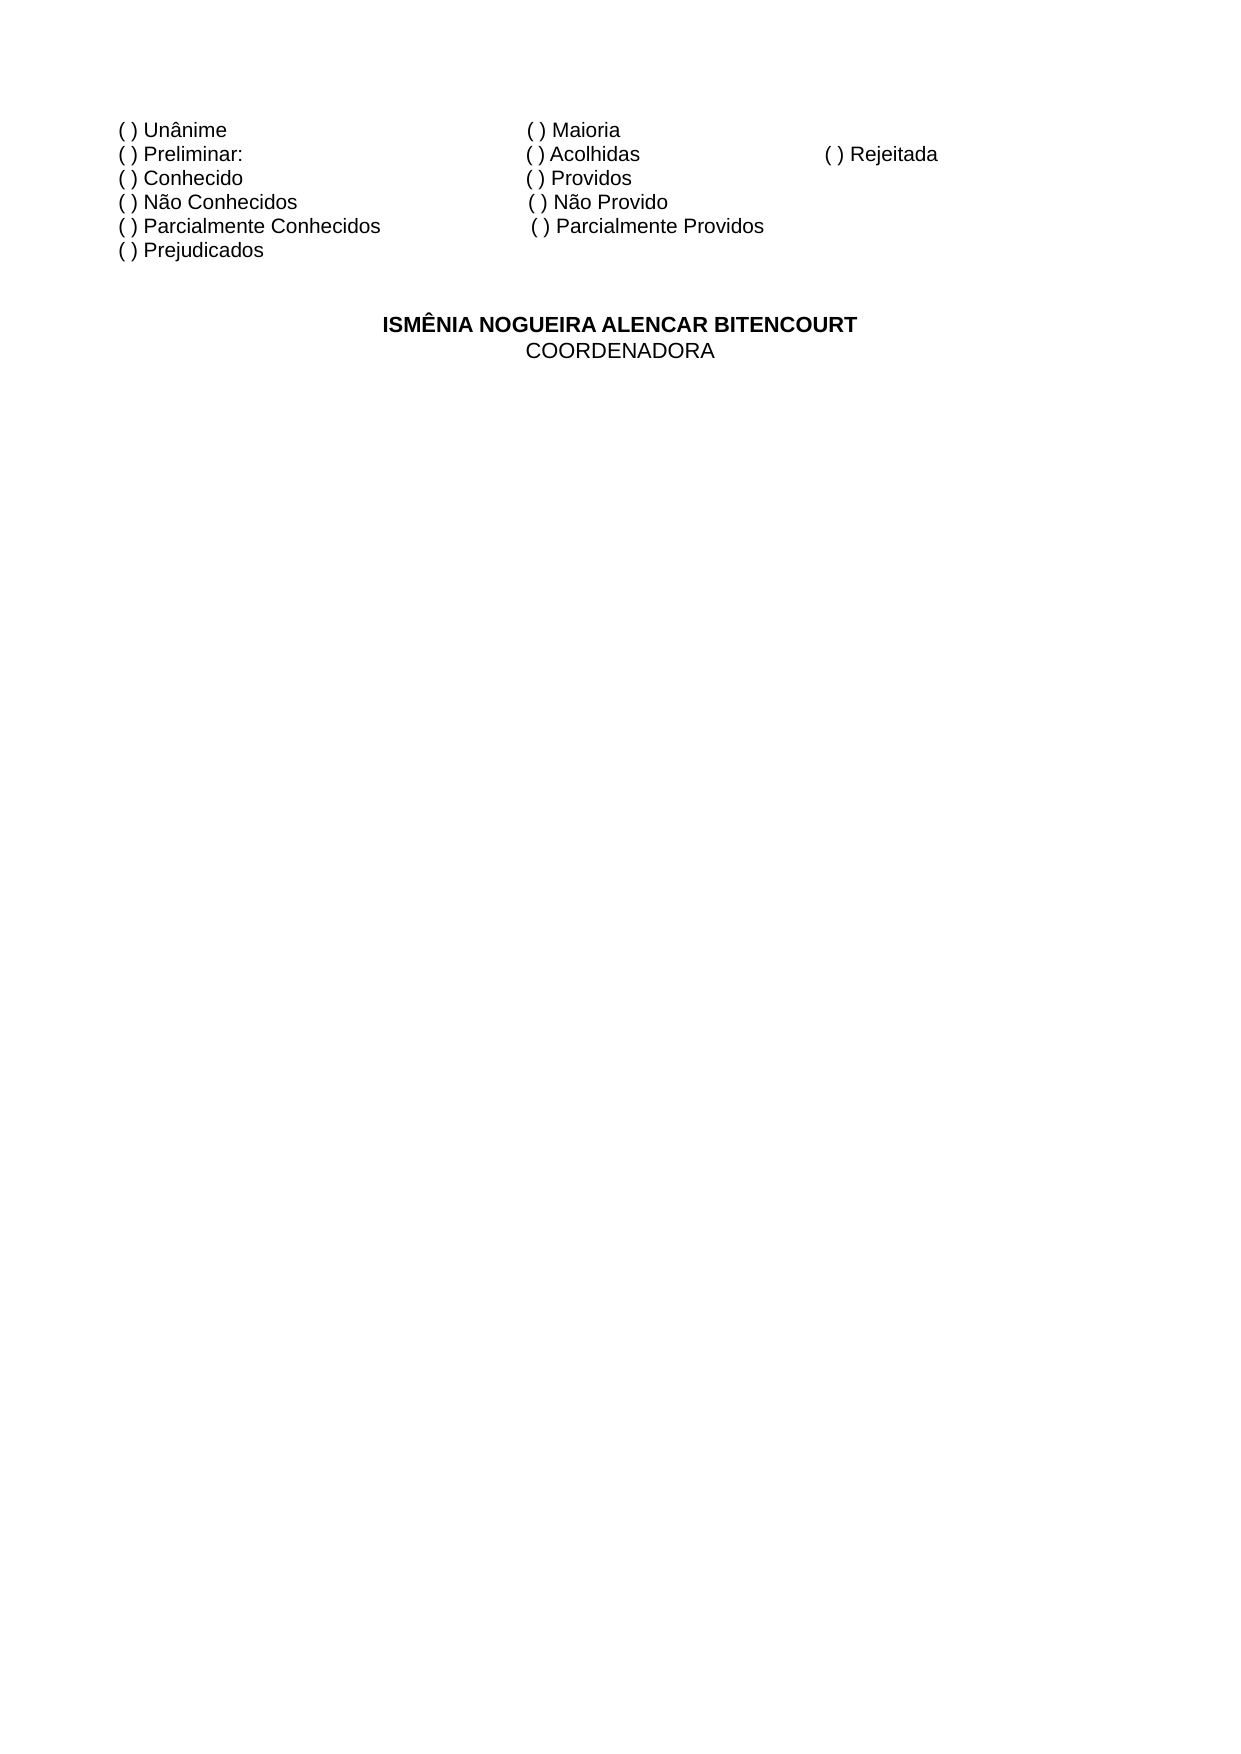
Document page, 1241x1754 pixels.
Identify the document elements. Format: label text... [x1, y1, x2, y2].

text ( ) Preliminar: ( ) Acolhidas ( ) Rejeitada [118, 142, 1122, 166]
text ISMÊNIA NOGUEIRA ALENCAR BITENCOURT [118, 312, 1122, 337]
text ( ) Unânime ( ) Maioria [118, 118, 1122, 142]
text ( ) Parcialmente Conhecidos ( ) Parcialmente Providos [118, 214, 1122, 238]
text ( ) Prejudicados [118, 238, 1122, 262]
text ( ) Conhecido ( ) Providos [118, 166, 1122, 190]
text COORDENADORA [118, 337, 1122, 363]
text ( ) Não Conhecidos ( ) Não Provido [118, 190, 1122, 214]
